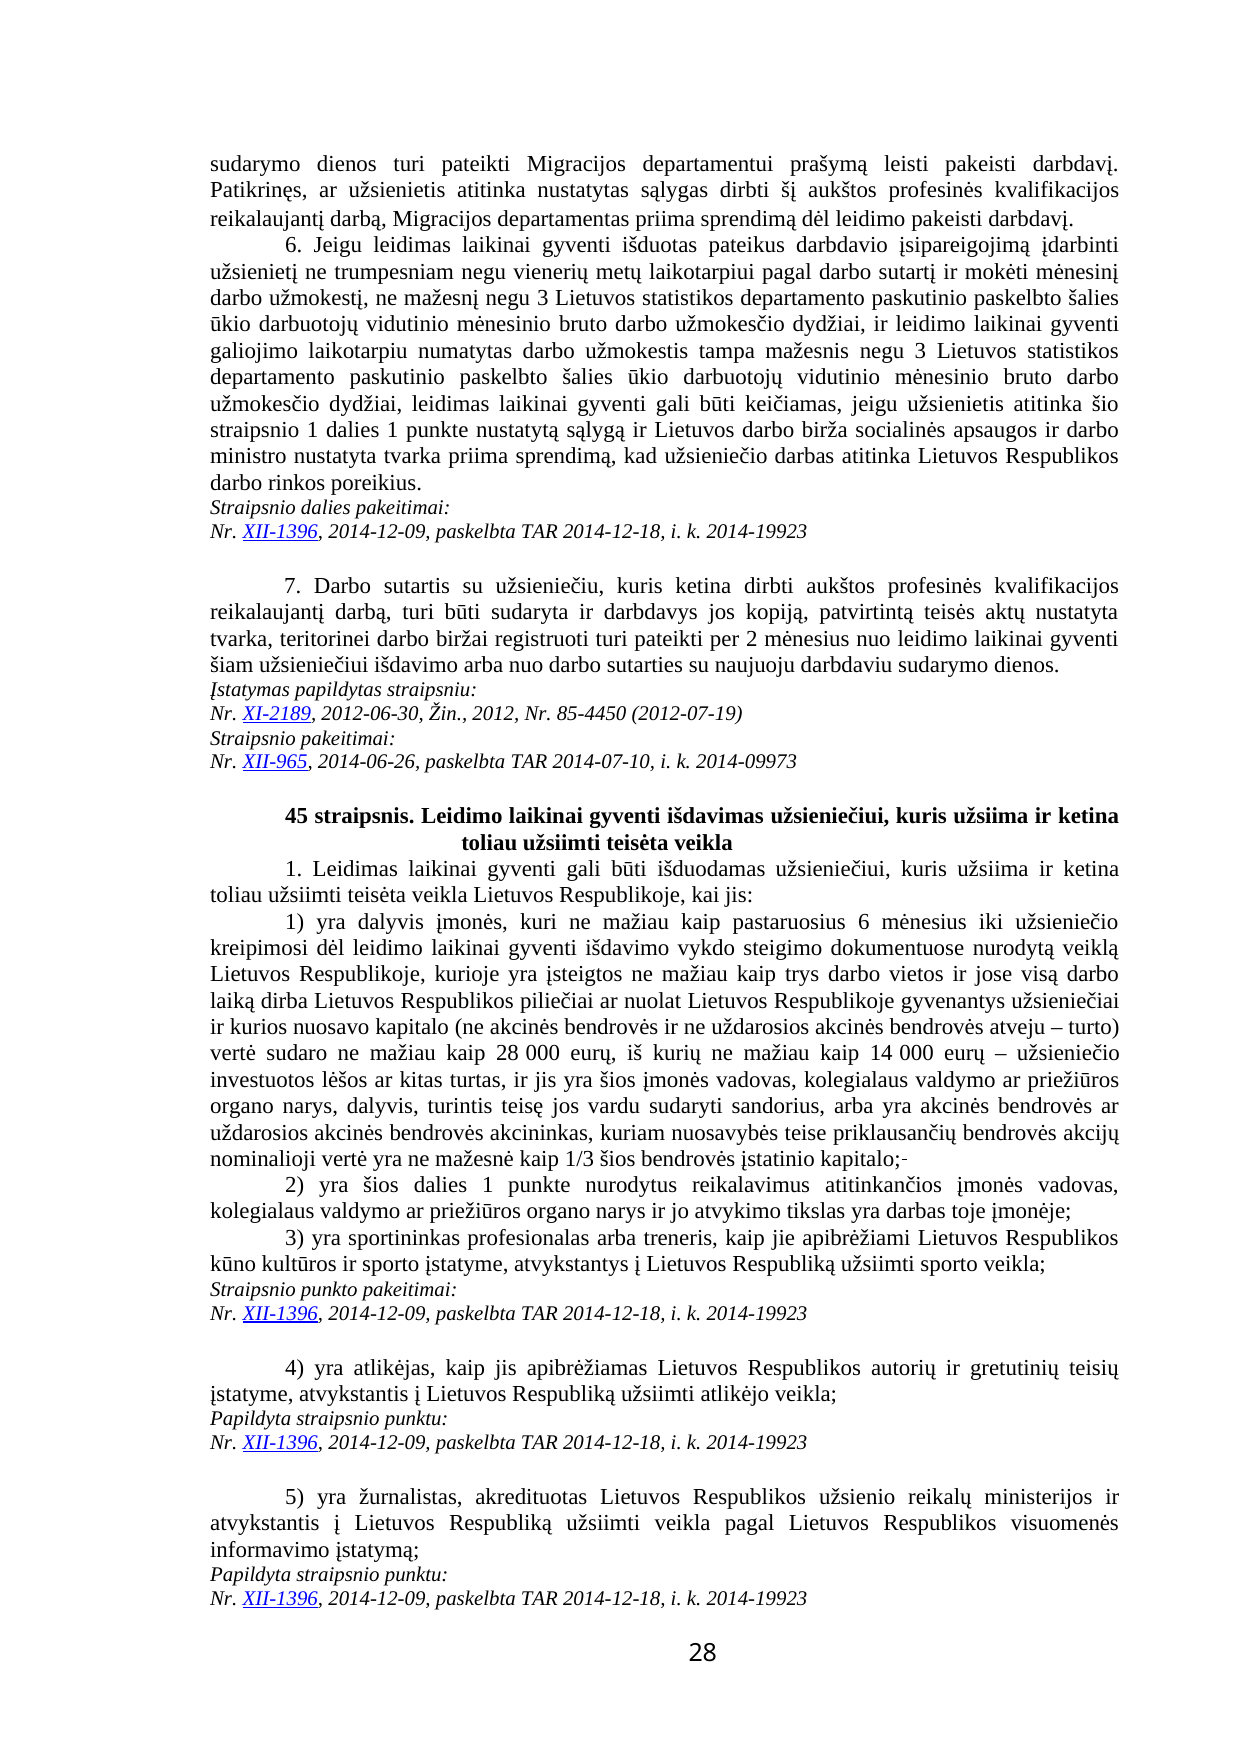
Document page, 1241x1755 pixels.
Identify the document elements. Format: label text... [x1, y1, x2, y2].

text Nr. XI-2189, 2012-06-30, Žin., 2012, Nr. 85-4450 (2012-07-19) [210, 701, 1120, 725]
text 6. Jeigu leidimas laikinai gyventi išduotas pateikus darbdavio įsipareigojimą įdarbinti užsienietį ne trumpesniam negu vienerių metų laikotarpiui pagal darbo sutartį ir mokėti mėnesinį darbo užmokestį, ne mažesnį negu 3 Lietuvos statistikos departamento paskutinio paskelbto šalies ūkio darbuotojų vidutinio mėnesinio bruto darbo užmokesčio dydžiai, ir leidimo laikinai gyventi galiojimo laikotarpiu numatytas darbo užmokestis tampa mažesnis negu 3 Lietuvos statistikos departamento paskutinio paskelbto šalies ūkio darbuotojų vidutinio mėnesinio bruto darbo užmokesčio dydžiai, leidimas laikinai gyventi gali būti keičiamas, jeigu užsienietis atitinka šio straipsnio 1 dalies 1 punkte nustatytą sąlygą ir Lietuvos darbo birža socialinės apsaugos ir darbo ministro nustatyta tvarka priima sprendimą, kad užsieniečio darbas atitinka Lietuvos Respublikos darbo rinkos poreikius. [210, 231, 1120, 495]
text Papildyta straipsnio punktu: [210, 1406, 1120, 1430]
text 3) yra sportininkas profesionalas arba treneris, kaip jie apibrėžiami Lietuvos Respublikos kūno kultūros ir sporto įstatyme, atvykstantys į Lietuvos Respubliką užsiimti sporto veikla; [210, 1224, 1120, 1277]
text 2) yra šios dalies 1 punkte nurodytus reikalavimus atitinkančios įmonės vadovas, kolegialaus valdymo ar priežiūros organo narys ir jo atvykimo tikslas yra darbas toje įmonėje; [210, 1171, 1120, 1224]
text 5) yra žurnalistas, akredituotas Lietuvos Respublikos užsienio reikalų ministerijos ir atvykstantis į Lietuvos Respubliką užsiimti veikla pagal Lietuvos Respublikos visuomenės informavimo įstatymą; [210, 1483, 1120, 1562]
text Nr. XII-1396, 2014-12-09, paskelbta TAR 2014-12-18, i. k. 2014-19923 [210, 519, 1120, 543]
text 1) yra dalyvis įmonės, kuri ne mažiau kaip pastaruosius 6 mėnesius iki užsieniečio kreipimosi dėl leidimo laikinai gyventi išdavimo vykdo steigimo dokumentuose nurodytą veiklą Lietuvos Respublikoje, kurioje yra įsteigtos ne mažiau kaip trys darbo vietos ir jose visą darbo laiką dirba Lietuvos Respublikos piliečiai ar nuolat Lietuvos Respublikoje gyvenantys užsieniečiai ir kurios nuosavo kapitalo (ne akcinės bendrovės ir ne uždarosios akcinės bendrovės atveju – turto) vertė sudaro ne mažiau kaip 28 000 eurų, iš kurių ne mažiau kaip 14 000 eurų – užsieniečio investuotos lėšos ar kitas turtas, ir jis yra šios įmonės vadovas, kolegialaus valdymo ar priežiūros organo narys, dalyvis, turintis teisę jos vardu sudaryti sandorius, arba yra akcinės bendrovės ar uždarosios akcinės bendrovės akcininkas, kuriam nuosavybės teise priklausančių bendrovės akcijų nominalioji vertė yra ne mažesnė kaip 1/3 šios bendrovės įstatinio kapitalo; [210, 908, 1120, 1171]
text Nr. XII-965, 2014-06-26, paskelbta TAR 2014-07-10, i. k. 2014-09973 [210, 749, 1120, 773]
text Įstatymas papildytas straipsniu: [210, 677, 1120, 701]
text Straipsnio dalies pakeitimai: [210, 495, 1120, 519]
text Papildyta straipsnio punktu: [210, 1562, 1120, 1586]
text Nr. XII-1396, 2014-12-09, paskelbta TAR 2014-12-18, i. k. 2014-19923 [210, 1301, 1120, 1325]
text sudarymo dienos turi pateikti Migracijos departamentui prašymą leisti pakeisti darbdavį. Patikrinęs, ar užsienietis atitinka nustatytas sąlygas dirbti šį aukštos profesinės kvalifikacijos reikalaujantį darbą, Migracijos departamentas priima sprendimą dėl leidimo pakeisti darbdavį. [210, 150, 1120, 231]
text Straipsnio pakeitimai: [210, 725, 1120, 749]
text 45 straipsnis. Leidimo laikinai gyventi išdavimas užsieniečiui, kuris užsiima ir ketina toliau užsiimti teisėta veikla [285, 802, 1120, 855]
text Nr. XII-1396, 2014-12-09, paskelbta TAR 2014-12-18, i. k. 2014-19923 [210, 1430, 1120, 1454]
text 4) yra atlikėjas, kaip jis apibrėžiamas Lietuvos Respublikos autorių ir gretutinių teisių įstatyme, atvykstantis į Lietuvos Respubliką užsiimti atlikėjo veikla; [210, 1353, 1120, 1406]
text Straipsnio punkto pakeitimai: [210, 1277, 1120, 1301]
text Nr. XII-1396, 2014-12-09, paskelbta TAR 2014-12-18, i. k. 2014-19923 [210, 1586, 1120, 1610]
text 7. Darbo sutartis su užsieniečiu, kuris ketina dirbti aukštos profesinės kvalifikacijos reikalaujantį darbą, turi būti sudaryta ir darbdavys jos kopiją, patvirtintą teisės aktų nustatyta tvarka, teritorinei darbo biržai registruoti turi pateikti per 2 mėnesius nuo leidimo laikinai gyventi šiam užsieniečiui išdavimo arba nuo darbo sutarties su naujuoju darbdaviu sudarymo dienos. [210, 572, 1120, 677]
text 1. Leidimas laikinai gyventi gali būti išduodamas užsieniečiui, kuris užsiima ir ketina toliau užsiimti teisėta veikla Lietuvos Respublikoje, kai jis: [210, 855, 1120, 908]
